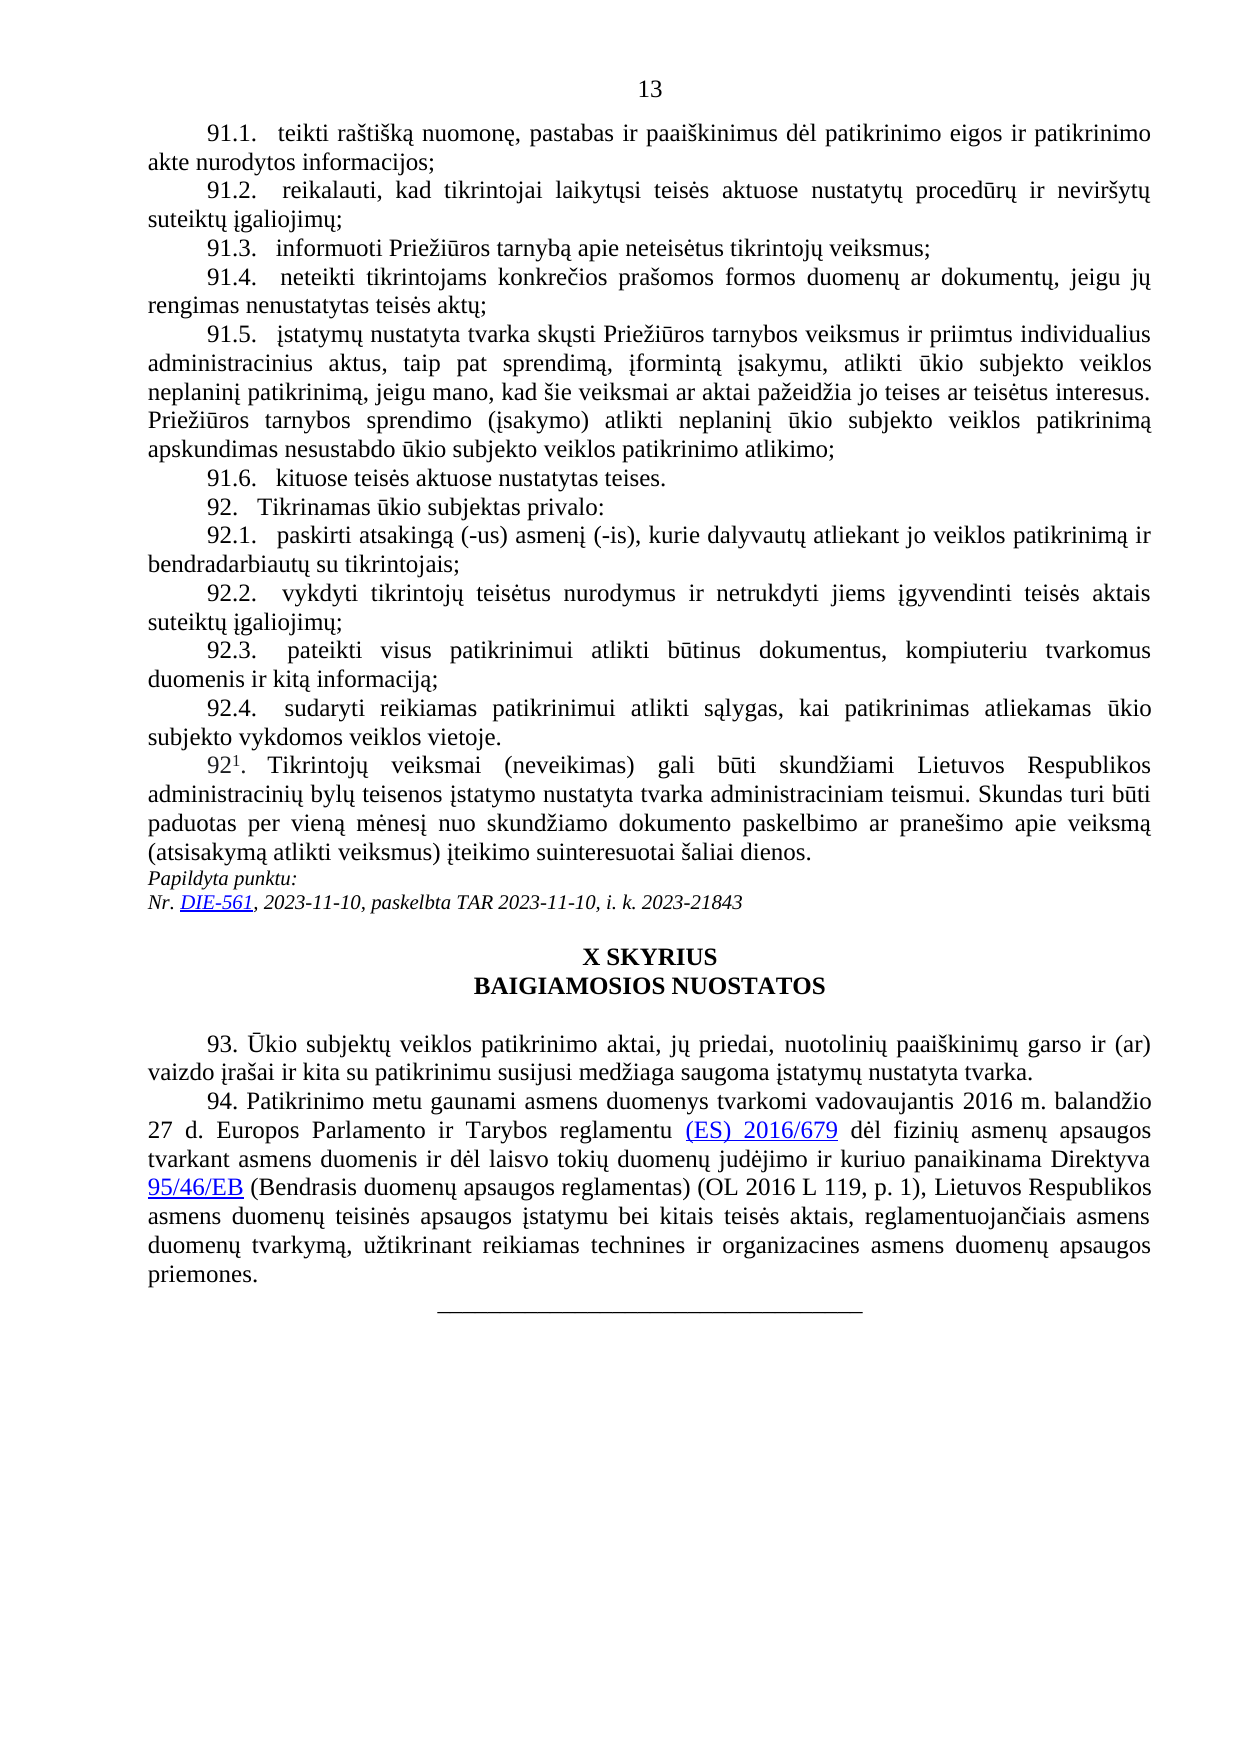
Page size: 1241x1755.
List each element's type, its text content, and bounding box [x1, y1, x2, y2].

text 92.2. vykdyti tikrintojų teisėtus nurodymus ir netrukdyti jiems įgyvendinti teisės aktais suteiktų įgaliojimų; [148, 578, 1152, 636]
text 91.6. kituose teisės aktuose nustatytas teises. [148, 463, 1152, 492]
text 92.1. paskirti atsakingą (-us) asmenį (-is), kurie dalyvautų atliekant jo veiklos patikrinimą ir bendradarbiautų su tikrintojais; [148, 521, 1152, 578]
text Papildyta punktu: [148, 866, 1152, 890]
text 92.3. pateikti visus patikrinimui atlikti būtinus dokumentus, kompiuteriu tvarkomus duomenis ir kitą informaciją; [148, 636, 1152, 693]
text 921. Tikrintojų veiksmai (neveikimas) gali būti skundžiami Lietuvos Respublikos administracinių bylų teisenos įstatymo nustatyta tvarka administraciniam teismui. Skundas turi būti paduotas per vieną mėnesį nuo skundžiamo dokumento paskelbimo ar pranešimo apie veiksmą (atsisakymą atlikti veiksmus) įteikimo suinteresuotai šaliai dienos. [148, 751, 1152, 866]
text X SKYRIUS [148, 942, 1152, 971]
text Nr. DIE-561, 2023-11-10, paskelbta TAR 2023-11-10, i. k. 2023-21843 [148, 890, 1152, 914]
text 92.4. sudaryti reikiamas patikrinimui atlikti sąlygas, kai patikrinimas atliekamas ūkio subjekto vykdomos veiklos vietoje. [148, 693, 1152, 751]
text 91.1. teikti raštišką nuomonę, pastabas ir paaiškinimus dėl patikrinimo eigos ir patikrinimo akte nurodytos informacijos; [148, 118, 1152, 176]
text 92. Tikrinamas ūkio subjektas privalo: [148, 492, 1152, 521]
text 91.5. įstatymų nustatyta tvarka skųsti Priežiūros tarnybos veiksmus ir priimtus individualius administracinius aktus, taip pat sprendimą, įformintą įsakymu, atlikti ūkio subjekto veiklos neplaninį patikrinimą, jeigu mano, kad šie veiksmai ar aktai pažeidžia jo teises ar teisėtus interesus. Priežiūros tarnybos sprendimo (įsakymo) atlikti neplaninį ūkio subjekto veiklos patikrinimą apskundimas nesustabdo ūkio subjekto veiklos patikrinimo atlikimo; [148, 319, 1152, 463]
text 91.2. reikalauti, kad tikrintojai laikytųsi teisės aktuose nustatytų procedūrų ir neviršytų suteiktų įgaliojimų; [148, 176, 1152, 233]
text BAIGIAMOSIOS NUOSTATOS [148, 971, 1152, 1000]
text 91.3. informuoti Priežiūros tarnybą apie neteisėtus tikrintojų veiksmus; [148, 233, 1152, 262]
text __________________________________ [148, 1287, 1152, 1316]
text 94. Patikrinimo metu gaunami asmens duomenys tvarkomi vadovaujantis 2016 m. balandžio 27 d. Europos Parlamento ir Tarybos reglamentu (ES) 2016/679 dėl fizinių asmenų apsaugos tvarkant asmens duomenis ir dėl laisvo tokių duomenų judėjimo ir kuriuo panaikinama Direktyva 95/46/EB (Bendrasis duomenų apsaugos reglamentas) (OL 2016 L 119, p. 1), Lietuvos Respublikos asmens duomenų teisinės apsaugos įstatymu bei kitais teisės aktais, reglamentuojančiais asmens duomenų tvarkymą, užtikrinant reikiamas technines ir organizacines asmens duomenų apsaugos priemones. [148, 1086, 1152, 1287]
text 91.4. neteikti tikrintojams konkrečios prašomos formos duomenų ar dokumentų, jeigu jų rengimas nenustatytas teisės aktų; [148, 262, 1152, 319]
text 93. Ūkio subjektų veiklos patikrinimo aktai, jų priedai, nuotolinių paaiškinimų garso ir (ar) vaizdo įrašai ir kita su patikrinimu susijusi medžiaga saugoma įstatymų nustatyta tvarka. [148, 1029, 1152, 1086]
